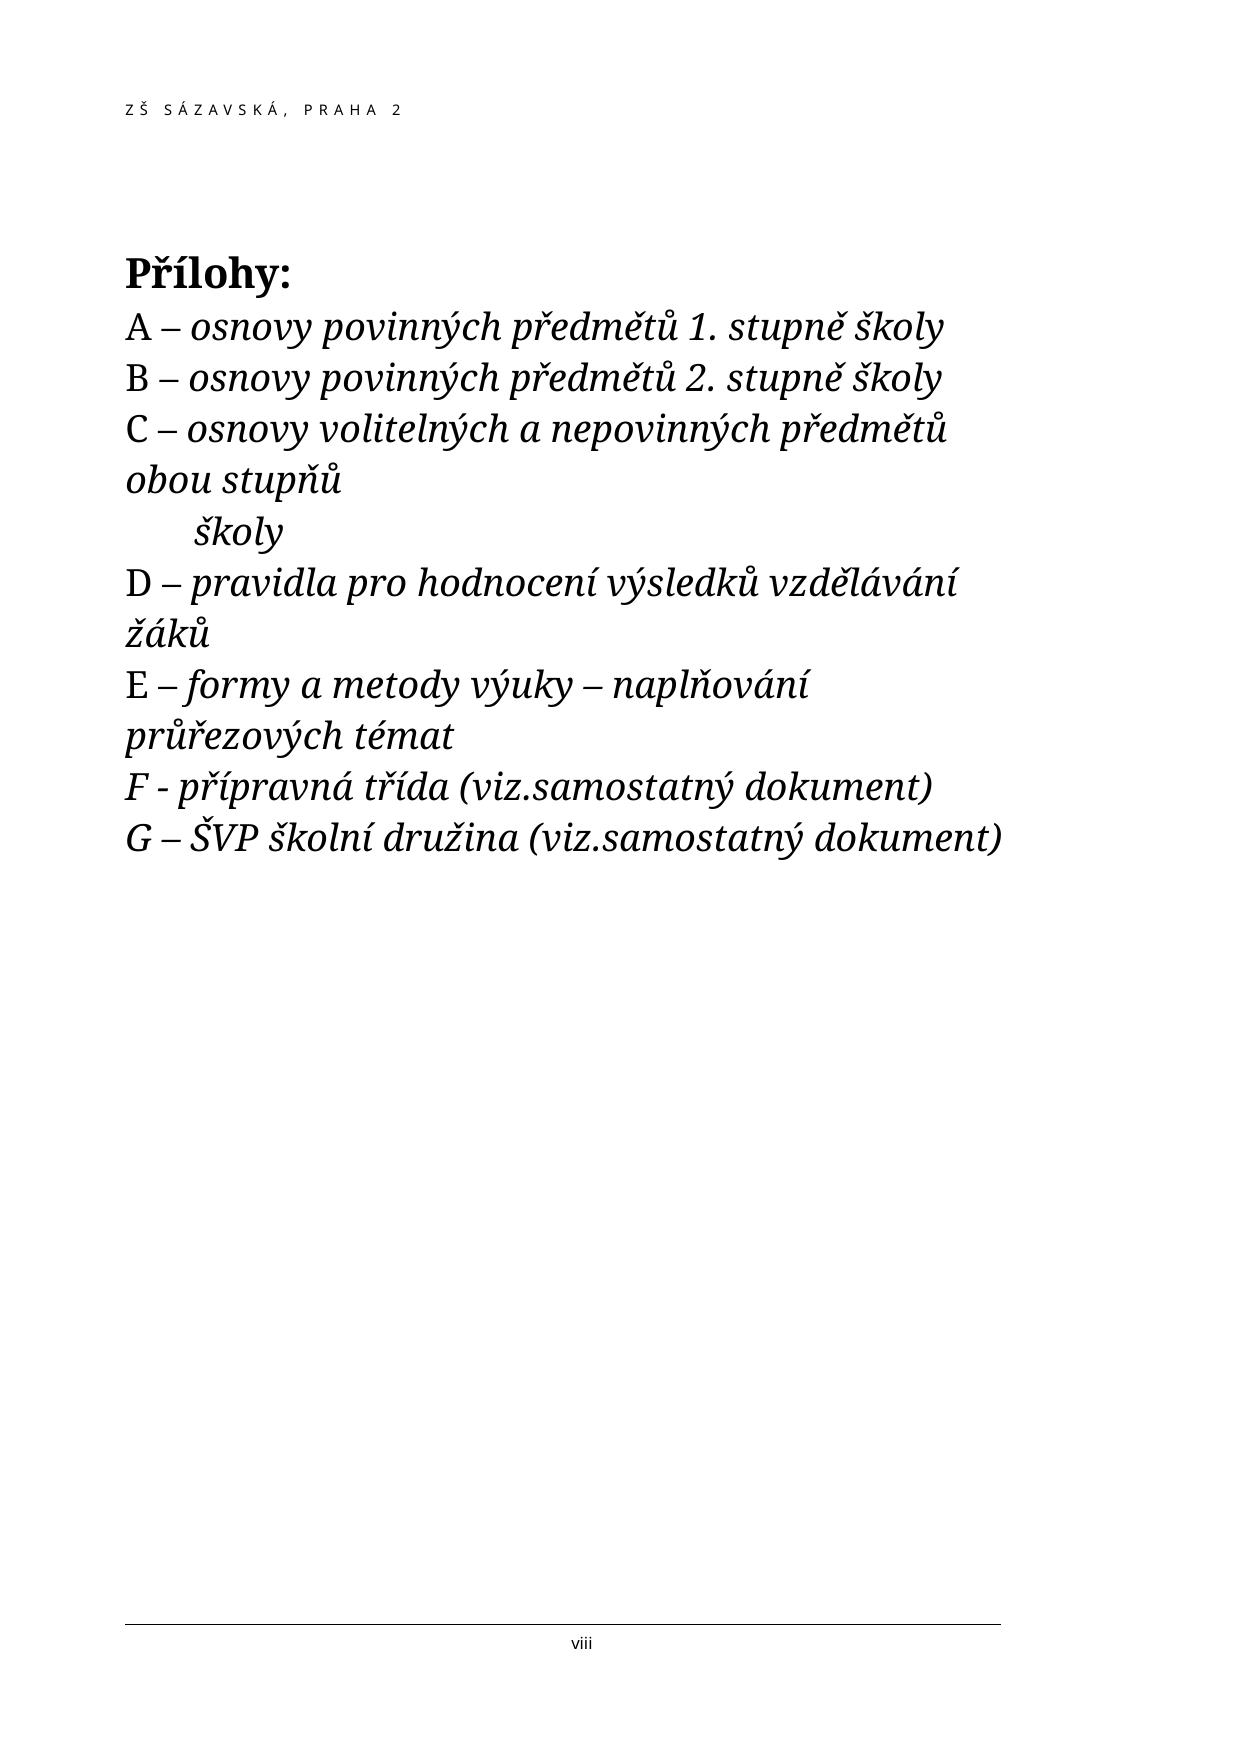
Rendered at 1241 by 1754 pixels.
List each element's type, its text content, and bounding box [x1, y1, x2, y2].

text F - přípravná třída (viz.samostatný dokument) [125, 760, 1038, 811]
text A – osnovy povinných předmětů 1. stupně školy [125, 301, 1038, 352]
text Přílohy: [125, 244, 1038, 301]
text D – pravidla pro hodnocení výsledků vzdělávání žáků [125, 556, 1038, 658]
text E – formy a metody výuky – naplňování průřezových témat [125, 658, 1038, 760]
text školy [125, 505, 1038, 556]
text G – ŠVP školní družina (viz.samostatný dokument) [125, 811, 1038, 862]
text B – osnovy povinných předmětů 2. stupně školy [125, 352, 1038, 403]
text C – osnovy volitelných a nepovinných předmětů obou stupňů [125, 403, 1038, 505]
